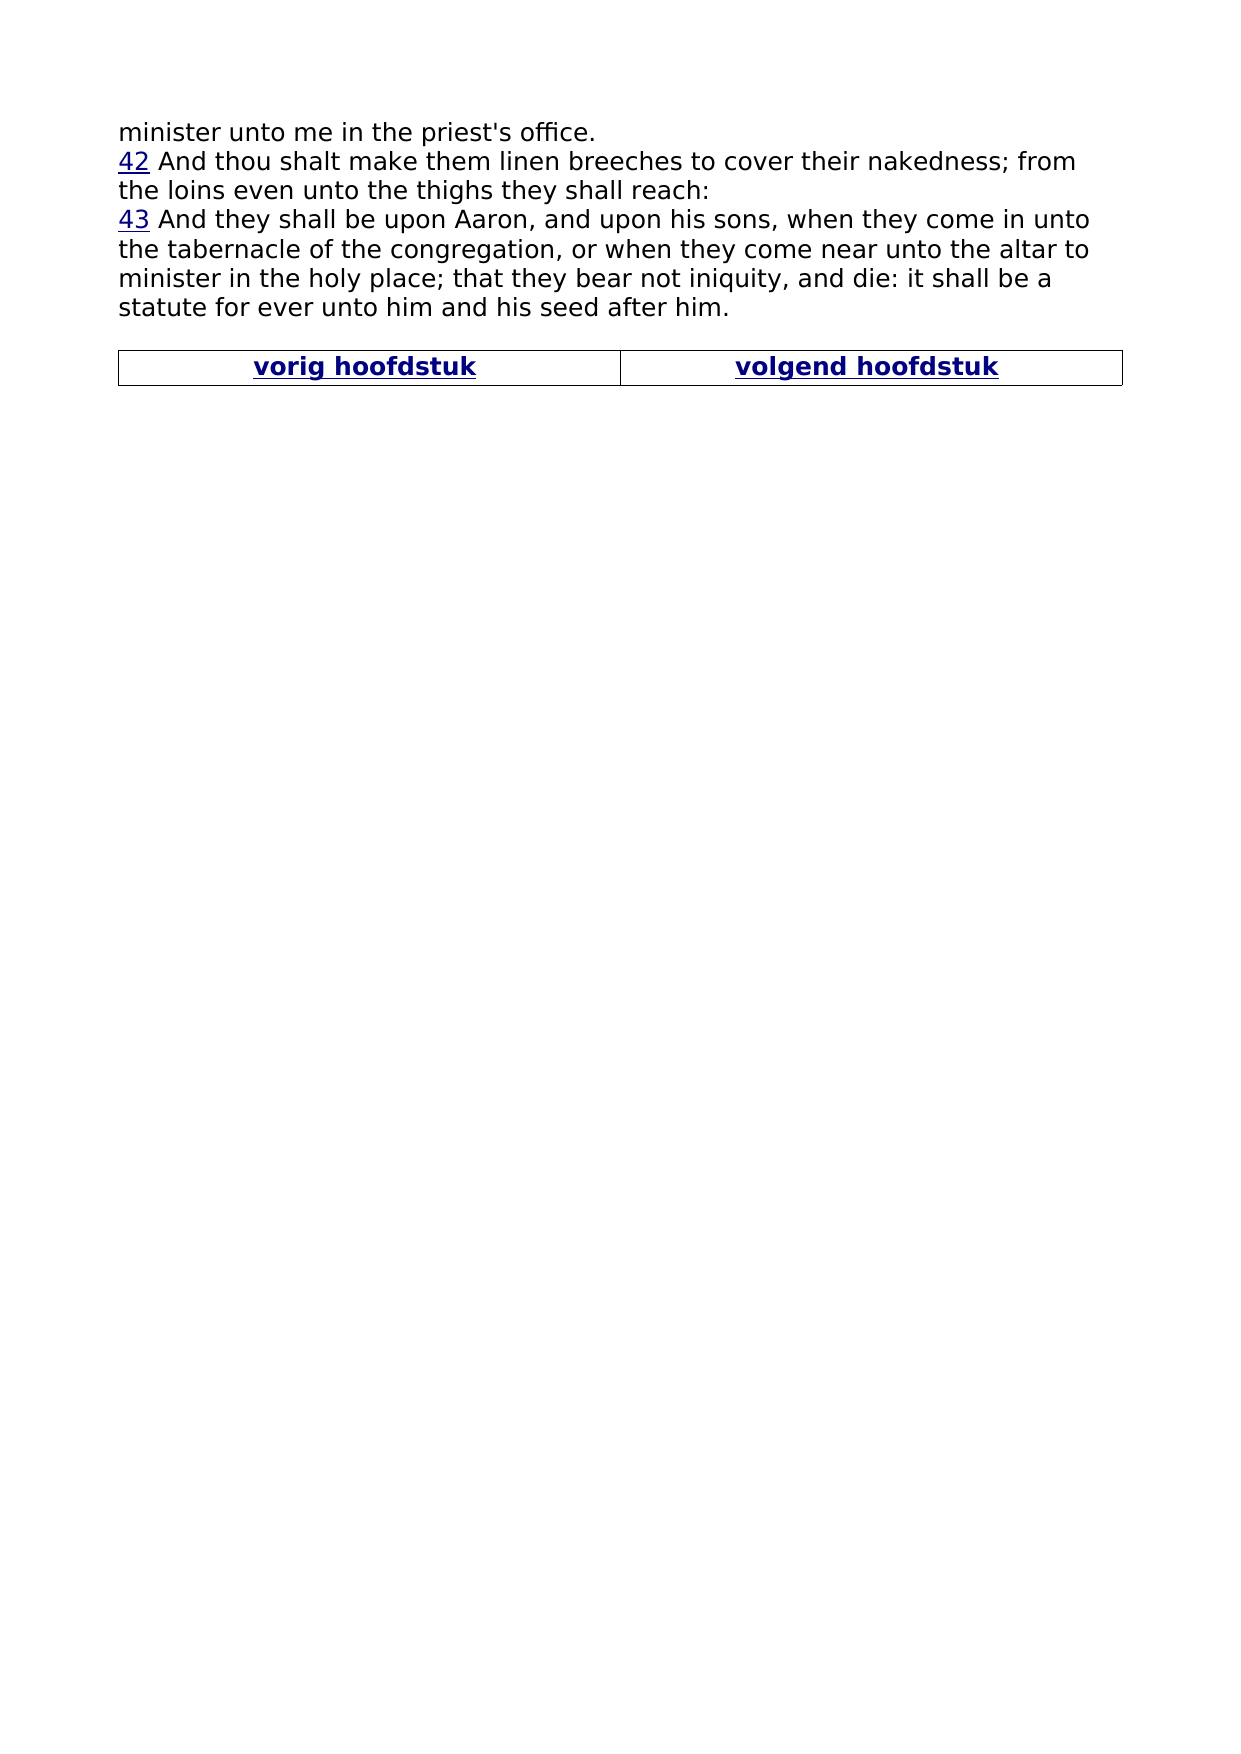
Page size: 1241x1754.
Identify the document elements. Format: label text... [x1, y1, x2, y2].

text minister unto me in the priest's office. 42 And thou shalt make them linen breeches to cover their nakedness; from the loins even unto the thighs they shall reach: 43 And they shall be upon Aaron, and upon his sons, when they come in unto the tabernacle of the congregation, or when they come near unto the altar to minister in the holy place; that they bear not iniquity, and die: it shall be a statute for ever unto him and his seed after him. [118, 118, 1122, 322]
table_header volgend hoofdstuk [621, 351, 1122, 385]
table_header vorig hoofdstuk [119, 351, 620, 385]
